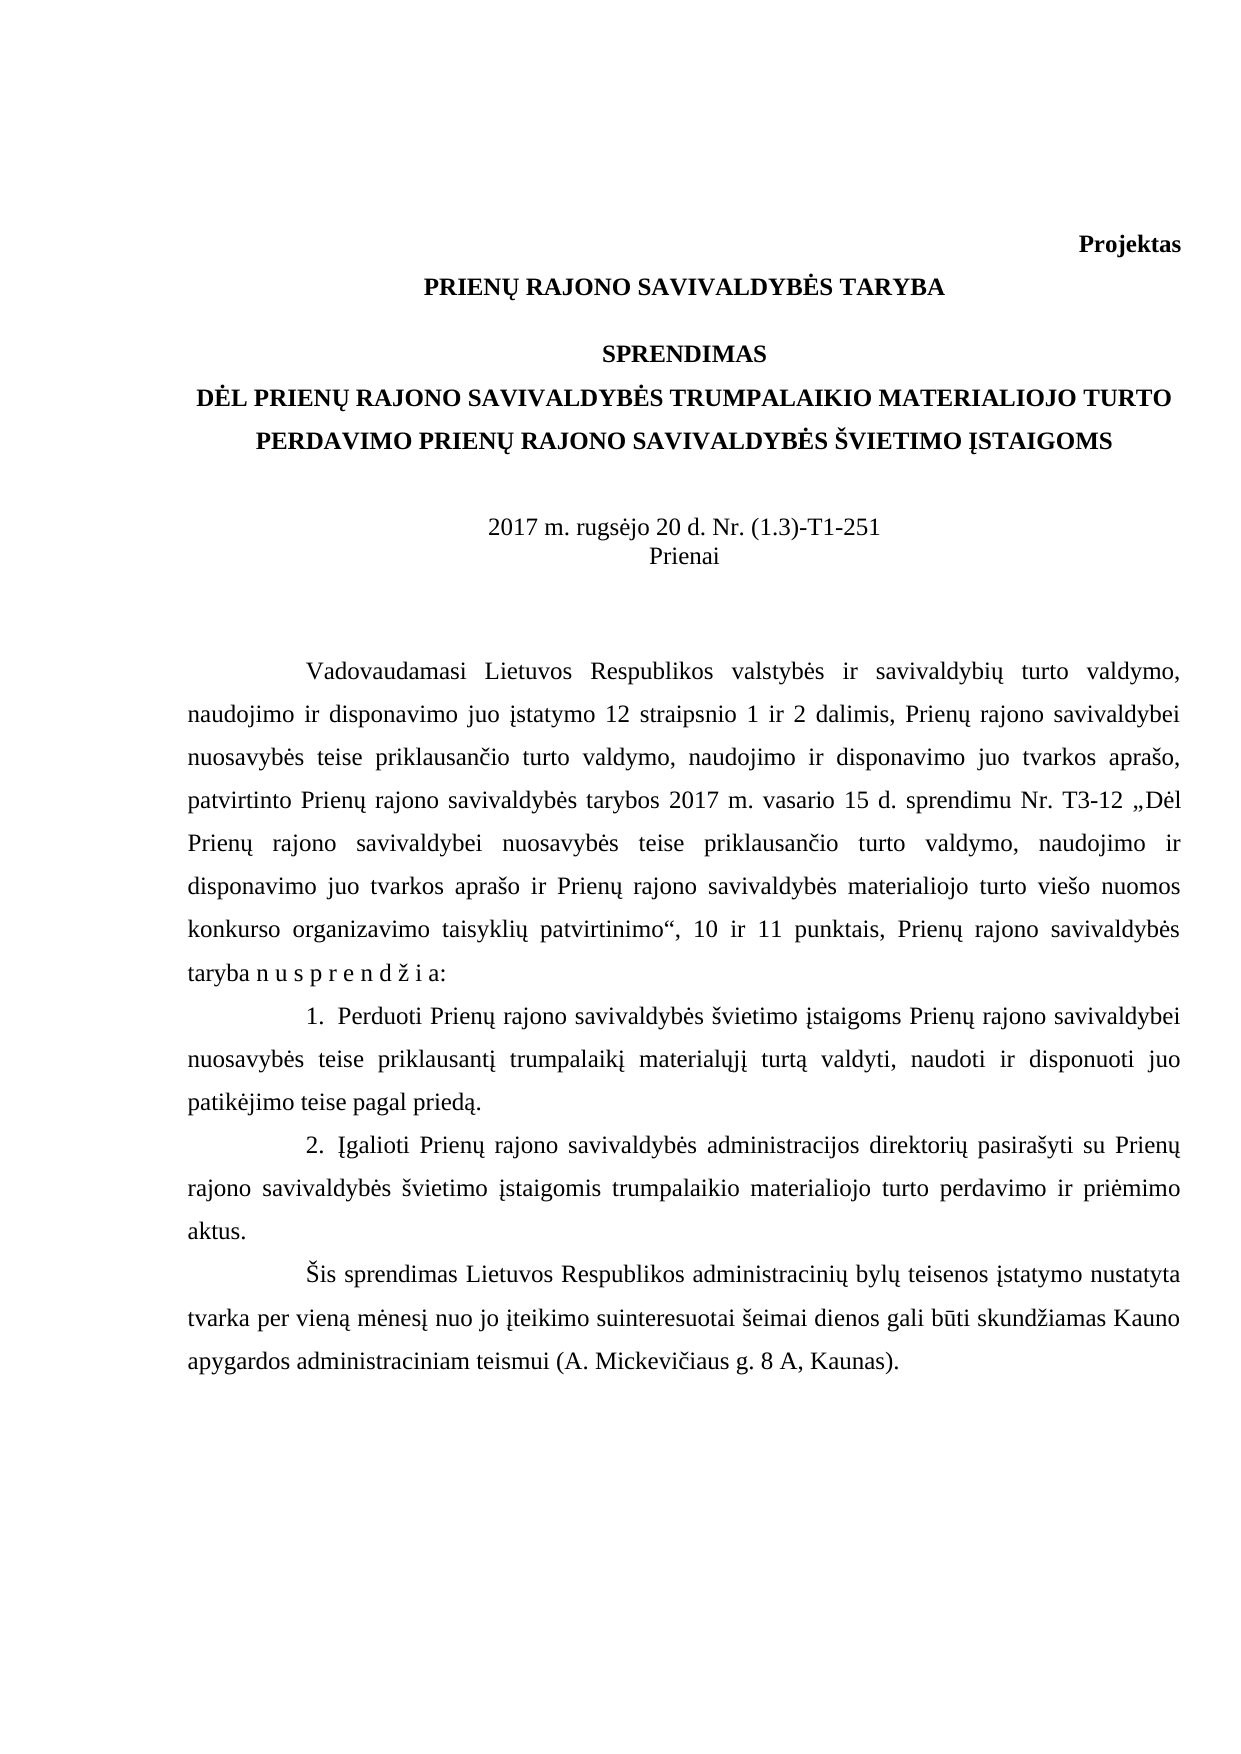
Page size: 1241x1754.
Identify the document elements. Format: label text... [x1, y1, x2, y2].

text 2017 m. rugsėjo 20 d. Nr. (1.3)-T1-251 [187, 512, 1181, 541]
text SPRENDIMAS [187, 339, 1181, 368]
text DĖL PRIENŲ RAJONO SAVIVALDYBĖS TRUMPALAIKIO MATERIALIOJO TURTO PERDAVIMO PRIENŲ RAJONO SAVIVALDYBĖS ŠVIETIMO ĮSTAIGOMS [187, 383, 1181, 454]
text Prienai [187, 541, 1181, 569]
text 2. Įgalioti Prienų rajono savivaldybės administracijos direktorių pasirašyti su Prienų rajono savivaldybės švietimo įstaigomis trumpalaikio materialiojo turto perdavimo ir priėmimo aktus. [187, 1130, 1181, 1245]
text Projektas [187, 229, 1181, 258]
text Šis sprendimas Lietuvos Respublikos administracinių bylų teisenos įstatymo nustatyta tvarka per vieną mėnesį nuo jo įteikimo suinteresuotai šeimai dienos gali būti skundžiamas Kauno apygardos administraciniam teismui (A. Mickevičiaus g. 8 A, Kaunas). [187, 1259, 1181, 1374]
text 1. Perduoti Prienų rajono savivaldybės švietimo įstaigoms Prienų rajono savivaldybei nuosavybės teise priklausantį trumpalaikį materialųjį turtą valdyti, naudoti ir disponuoti juo patikėjimo teise pagal priedą. [187, 1001, 1181, 1116]
text PRIENŲ RAJONO savivaldybės TARYBA [187, 272, 1181, 301]
text Vadovaudamasi Lietuvos Respublikos valstybės ir savivaldybių turto valdymo, naudojimo ir disponavimo juo įstatymo 12 straipsnio 1 ir 2 dalimis, Prienų rajono savivaldybei nuosavybės teise priklausančio turto valdymo, naudojimo ir disponavimo juo tvarkos aprašo, patvirtinto Prienų rajono savivaldybės tarybos 2017 m. vasario 15 d. sprendimu Nr. T3-12 „Dėl Prienų rajono savivaldybei nuosavybės teise priklausančio turto valdymo, naudojimo ir disponavimo juo tvarkos aprašo ir Prienų rajono savivaldybės materialiojo turto viešo nuomos konkurso organizavimo taisyklių patvirtinimo“, 10 ir 11 punktais, Prienų rajono savivaldybės taryba n u s p r e n d ž i a: [187, 656, 1181, 986]
